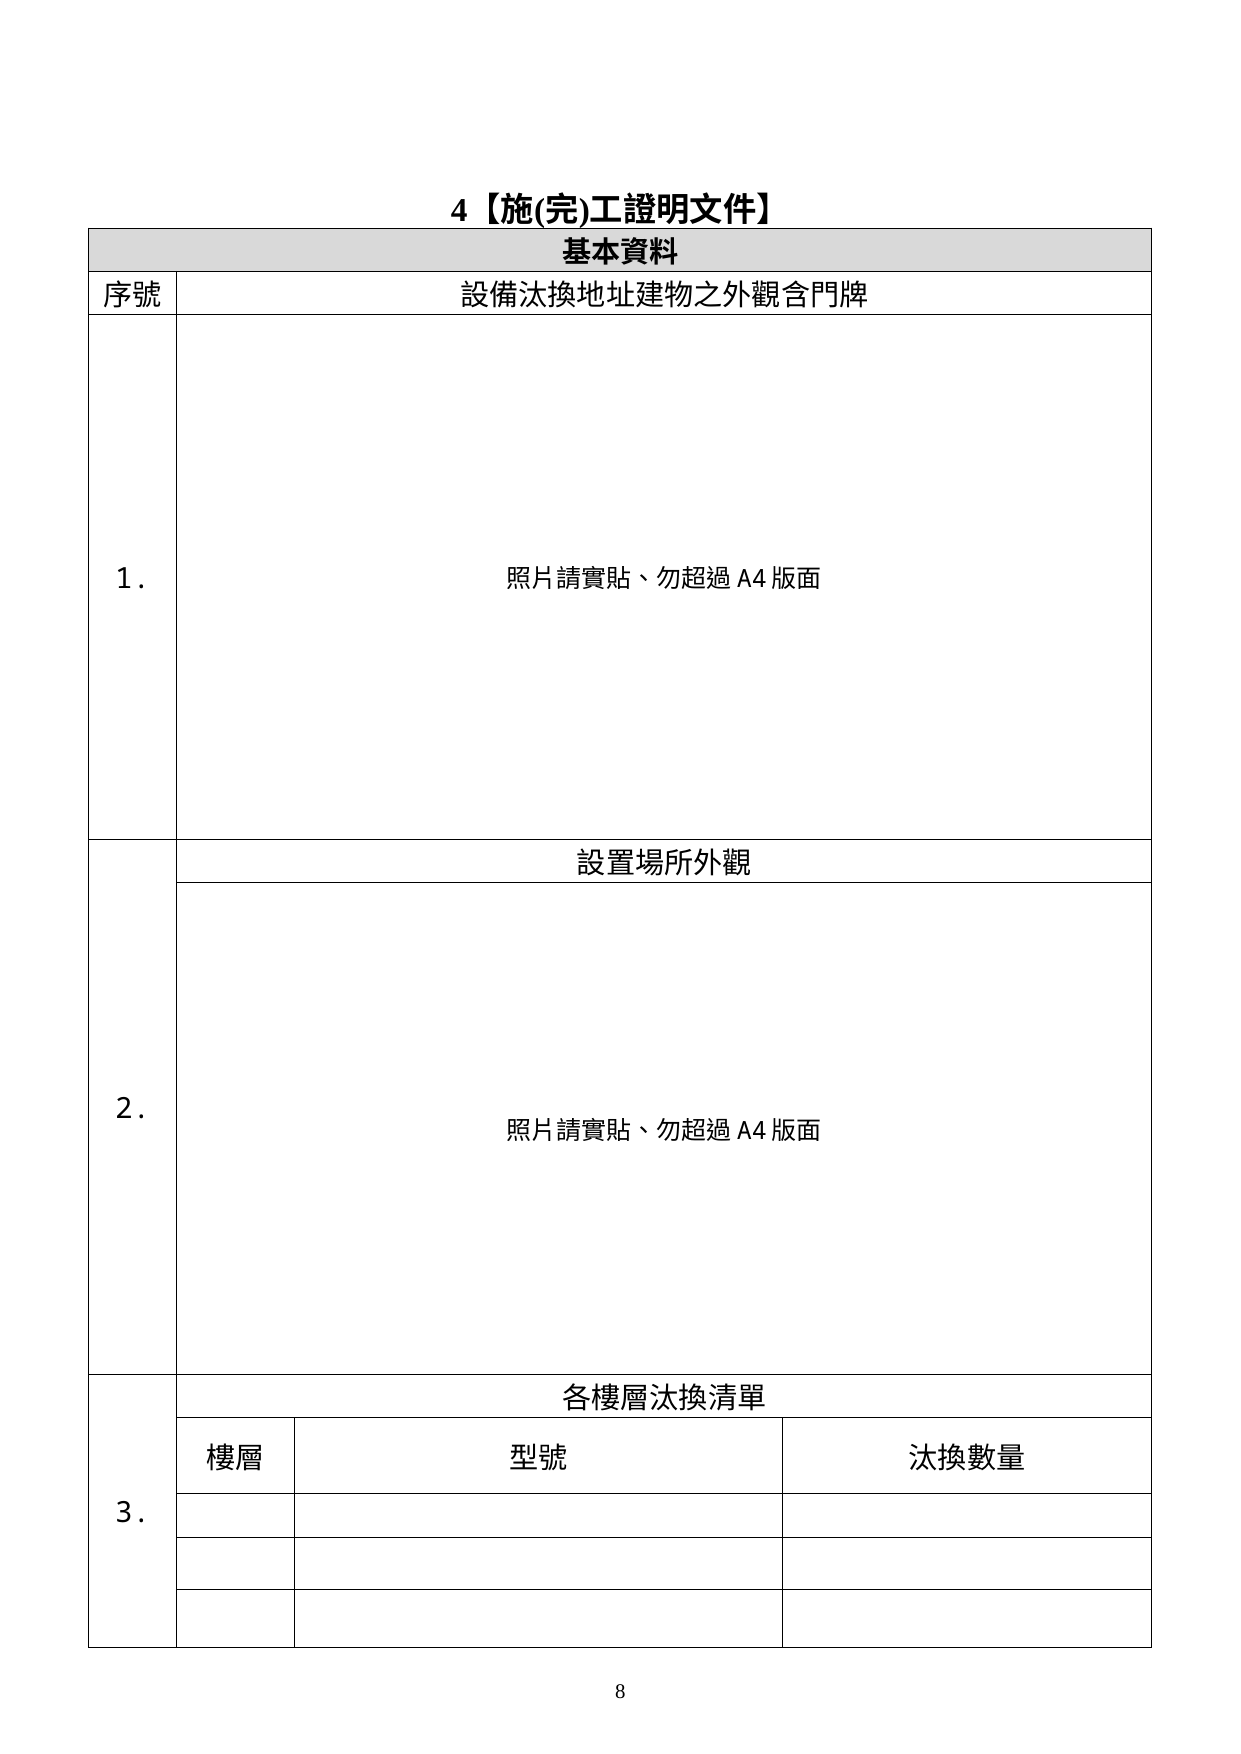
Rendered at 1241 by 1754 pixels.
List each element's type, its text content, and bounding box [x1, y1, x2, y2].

table_cell [177, 1494, 294, 1537]
table_cell 1. [89, 315, 176, 839]
table_cell 序號 [89, 272, 176, 314]
table_cell 汰換數量 [783, 1418, 1151, 1493]
table_cell 各樓層汰換清單 [177, 1375, 1151, 1417]
table_cell 型號 [295, 1418, 782, 1493]
table_cell [783, 1590, 1151, 1647]
table_cell 3. [89, 1375, 176, 1647]
table_cell [783, 1538, 1151, 1588]
table_cell [177, 1538, 294, 1588]
table_cell [177, 1590, 294, 1647]
table_cell 設備汰換地址建物之外觀含門牌 [177, 272, 1151, 314]
table_cell [295, 1538, 782, 1588]
text 4【施(完)工證明文件】 [75, 165, 1165, 227]
table_cell [295, 1494, 782, 1537]
table_cell [783, 1494, 1151, 1537]
table_header 基本資料 [89, 229, 1151, 271]
table_cell 照片請實貼、勿超過A4版面 [177, 883, 1151, 1374]
table_cell 2. [89, 840, 176, 1374]
table_cell 樓層 [177, 1418, 294, 1493]
table_cell 設置場所外觀 [177, 840, 1151, 882]
table_cell [295, 1590, 782, 1647]
table_cell 照片請實貼、勿超過A4版面 [177, 315, 1151, 839]
